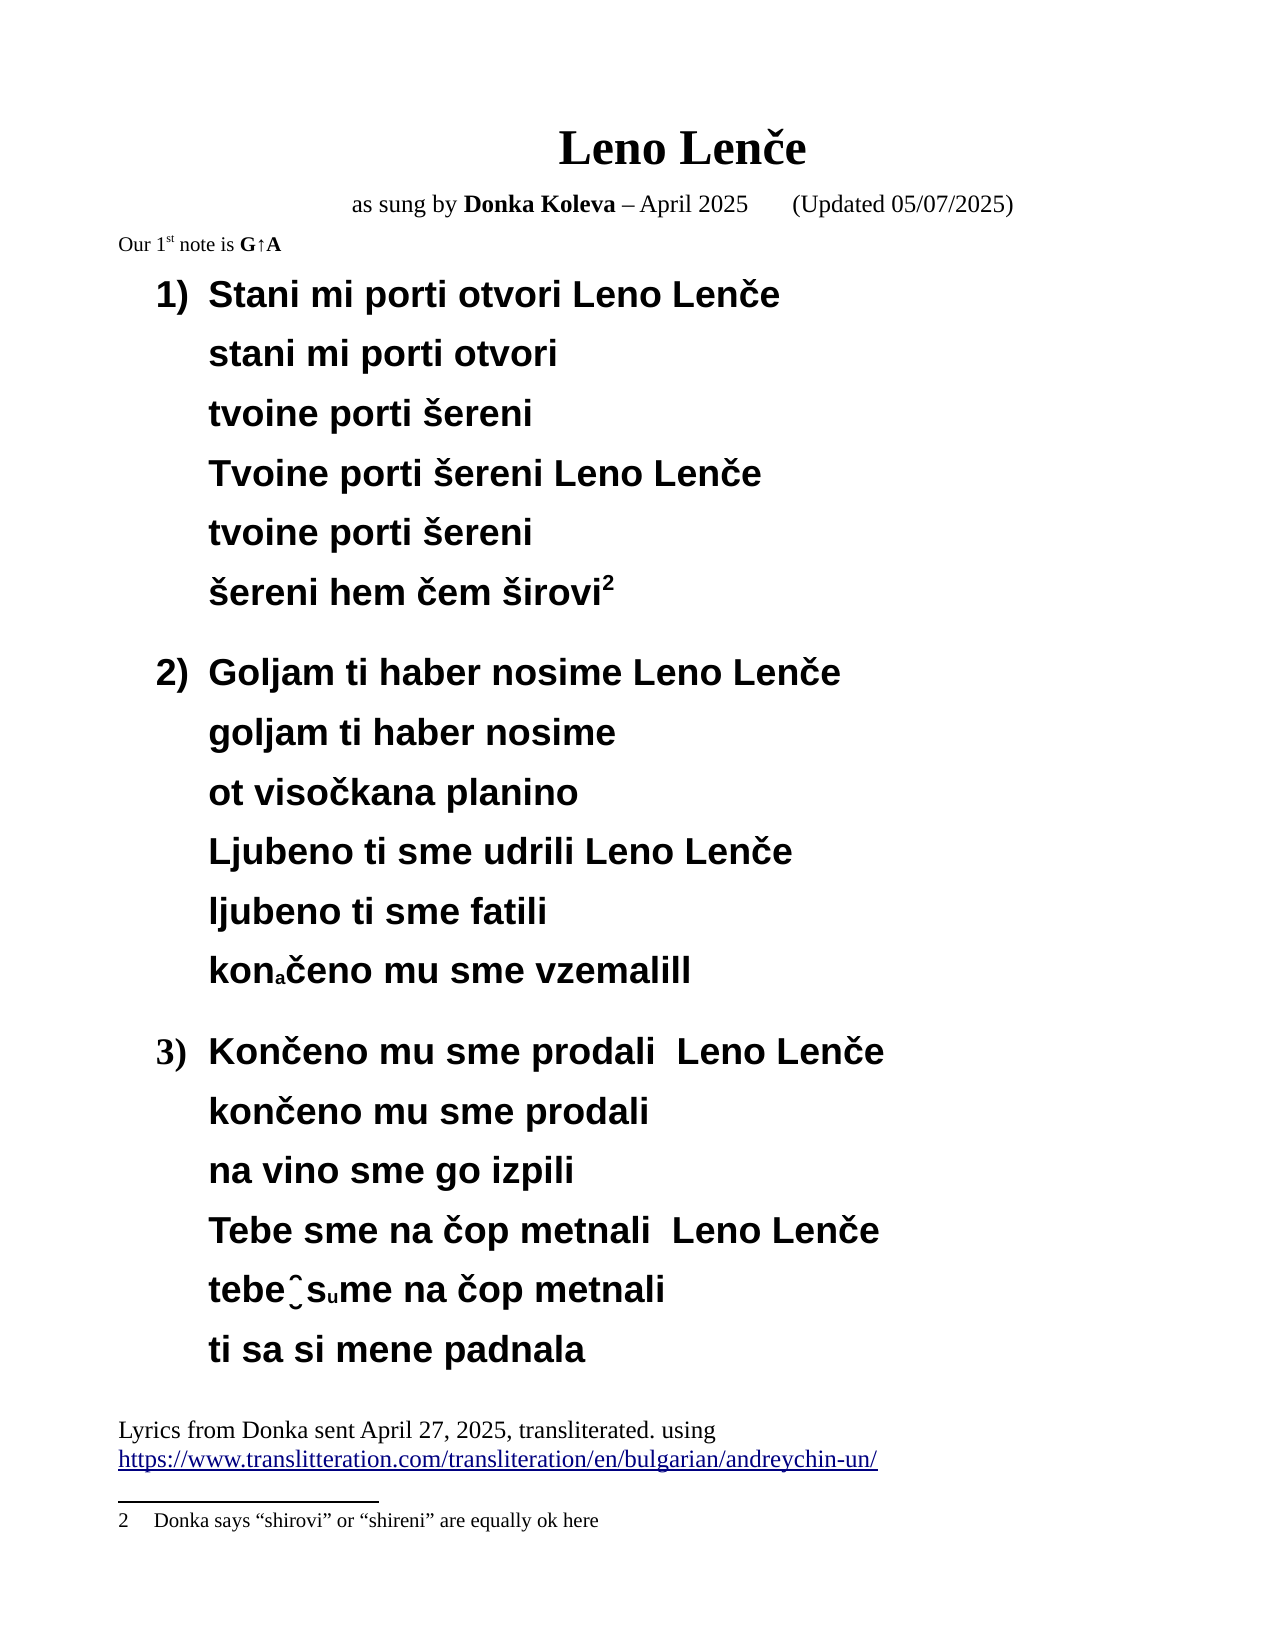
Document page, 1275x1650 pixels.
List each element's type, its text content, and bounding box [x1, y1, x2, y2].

list Stani mi porti otvori Leno Lenče stani mi porti otvori tvoine porti šereni Tvoine porti šereni Leno Lenče tvoine porti šereni šereni hem čem širovi [156, 272, 1157, 613]
list Goljam ti haber nosime Leno Lenče goljam ti haber nosime ot visočkana planino Ljubeno ti sme udrili Leno Lenče ljubeno ti sme fatili konačeno mu sme vzemalill [156, 651, 1157, 992]
list Končeno mu sme prodali Leno Lenče končeno mu sme prodali na vino sme go izpili Tebe sme na čop metnali Leno Lenče tebe ̮̑ sume na čop metnali ti sa si mene padnala [156, 1029, 1157, 1370]
list Leno Lenče as sung by Donka Koleva – April 2025 (Updated 05/07/2025) [156, 118, 1157, 218]
text Lyrics from Donka sent April 27, 2025, transliterated. using https://www.translitteration.com/transliteration/en/bulgarian/andreychin-un/ [118, 1387, 1157, 1473]
text Our 1st note is G↑A [118, 231, 1157, 256]
list Donka says “shirovi” or “shireni” are equally ok here [118, 1508, 1157, 1532]
